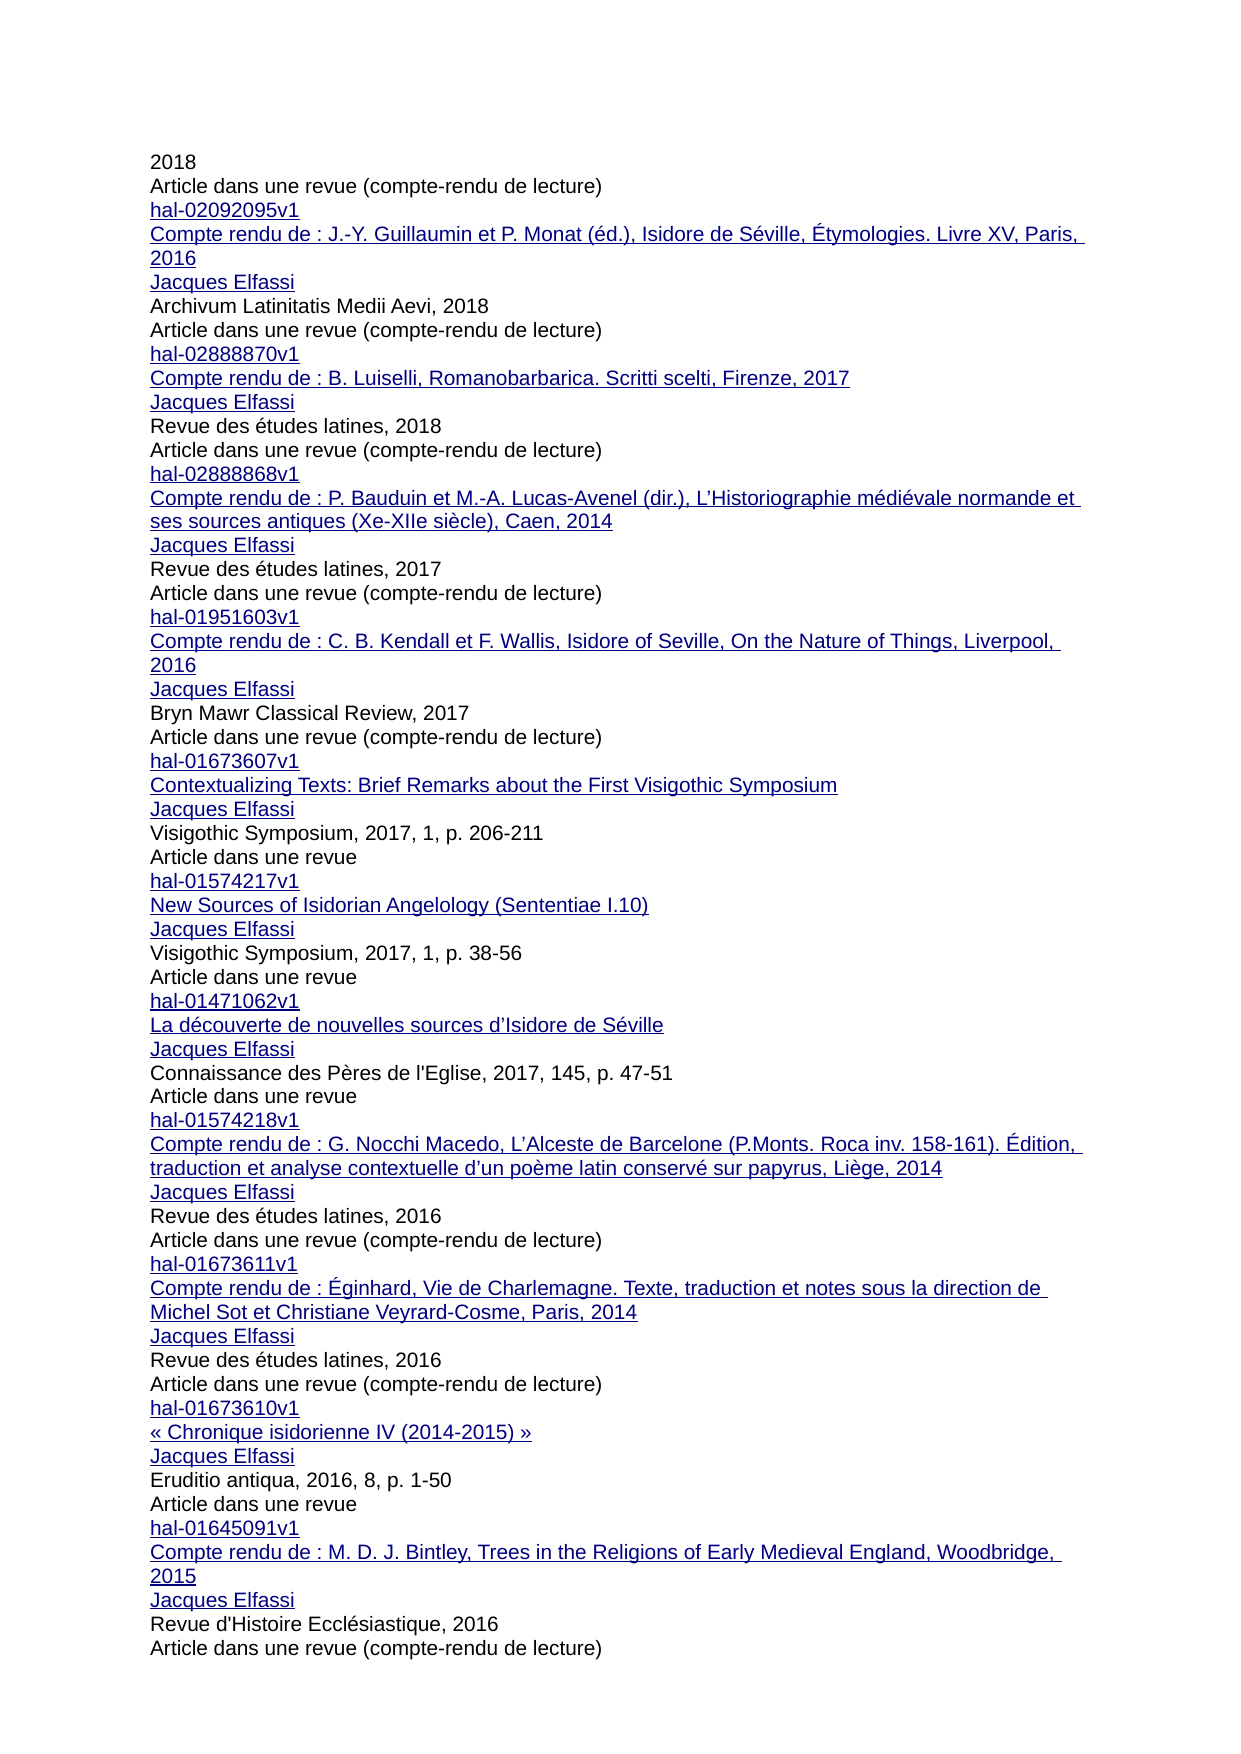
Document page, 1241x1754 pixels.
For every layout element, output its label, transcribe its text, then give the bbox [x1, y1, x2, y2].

table_cell Compte rendu de : J.-Y. Guillaumin et P. Monat (éd.), Isidore de Séville, Étymologies. Livre XV, Paris, 2016 Jacques Elfassi Archivum Latinitatis Medii Aevi, 2018 Article dans une revue (compte-rendu de lecture) hal-02888870v1 [150, 222, 1090, 366]
table_cell La découverte de nouvelles sources d’Isidore de Séville Jacques Elfassi Connaissance des Pères de l'Eglise, 2017, 145, p. 47-51 Article dans une revue hal-01574218v1 [150, 1013, 1090, 1132]
table_cell Compte rendu de : P. Bauduin et M.-A. Lucas-Avenel (dir.), L’Historiographie médiévale normande et ses sources antiques (Xe-XIIe siècle), Caen, 2014 Jacques Elfassi Revue des études latines, 2017 Article dans une revue (compte-rendu de lecture) hal-01951603v1 [150, 485, 1090, 629]
table_cell Compte rendu de : C. B. Kendall et F. Wallis, Isidore of Seville, On the Nature of Things, Liverpool, 2016 Jacques Elfassi Bryn Mawr Classical Review, 2017 Article dans une revue (compte-rendu de lecture) hal-01673607v1 [150, 629, 1090, 773]
table_cell Compte rendu de : Éginhard, Vie de Charlemagne. Texte, traduction et notes sous la direction de Michel Sot et Christiane Veyrard-Cosme, Paris, 2014 Jacques Elfassi Revue des études latines, 2016 Article dans une revue (compte-rendu de lecture) hal-01673610v1 [150, 1276, 1090, 1420]
table_cell Compte rendu de : B. Luiselli, Romanobarbarica. Scritti scelti, Firenze, 2017 Jacques Elfassi Revue des études latines, 2018 Article dans une revue (compte-rendu de lecture) hal-02888868v1 [150, 366, 1090, 485]
table_cell « Chronique isidorienne IV (2014-2015) » Jacques Elfassi Eruditio antiqua, 2016, 8, p. 1-50 Article dans une revue hal-01645091v1 [150, 1420, 1090, 1539]
table_cell Contextualizing Texts: Brief Remarks about the First Visigothic Symposium Jacques Elfassi Visigothic Symposium, 2017, 1, p. 206-211 Article dans une revue hal-01574217v1 [150, 773, 1090, 893]
table_cell Compte rendu de : G. Nocchi Macedo, L’Alceste de Barcelone (P.Monts. Roca inv. 158-161). Édition, traduction et analyse contextuelle d’un poème latin conservé sur papyrus, Liège, 2014 Jacques Elfassi Revue des études latines, 2016 Article dans une revue (compte-rendu de lecture) hal-01673611v1 [150, 1132, 1090, 1276]
table_cell 2018 Article dans une revue (compte-rendu de lecture) hal-02092095v1 [150, 150, 1090, 222]
table_cell New Sources of Isidorian Angelology (Sententiae I.10) Jacques Elfassi Visigothic Symposium, 2017, 1, p. 38-56 Article dans une revue hal-01471062v1 [150, 893, 1090, 1012]
table_cell Compte rendu de : M. D. J. Bintley, Trees in the Religions of Early Medieval England, Woodbridge, 2015 Jacques Elfassi Revue d'Histoire Ecclésiastique, 2016 Article dans une revue (compte-rendu de lecture) [150, 1540, 1090, 1659]
